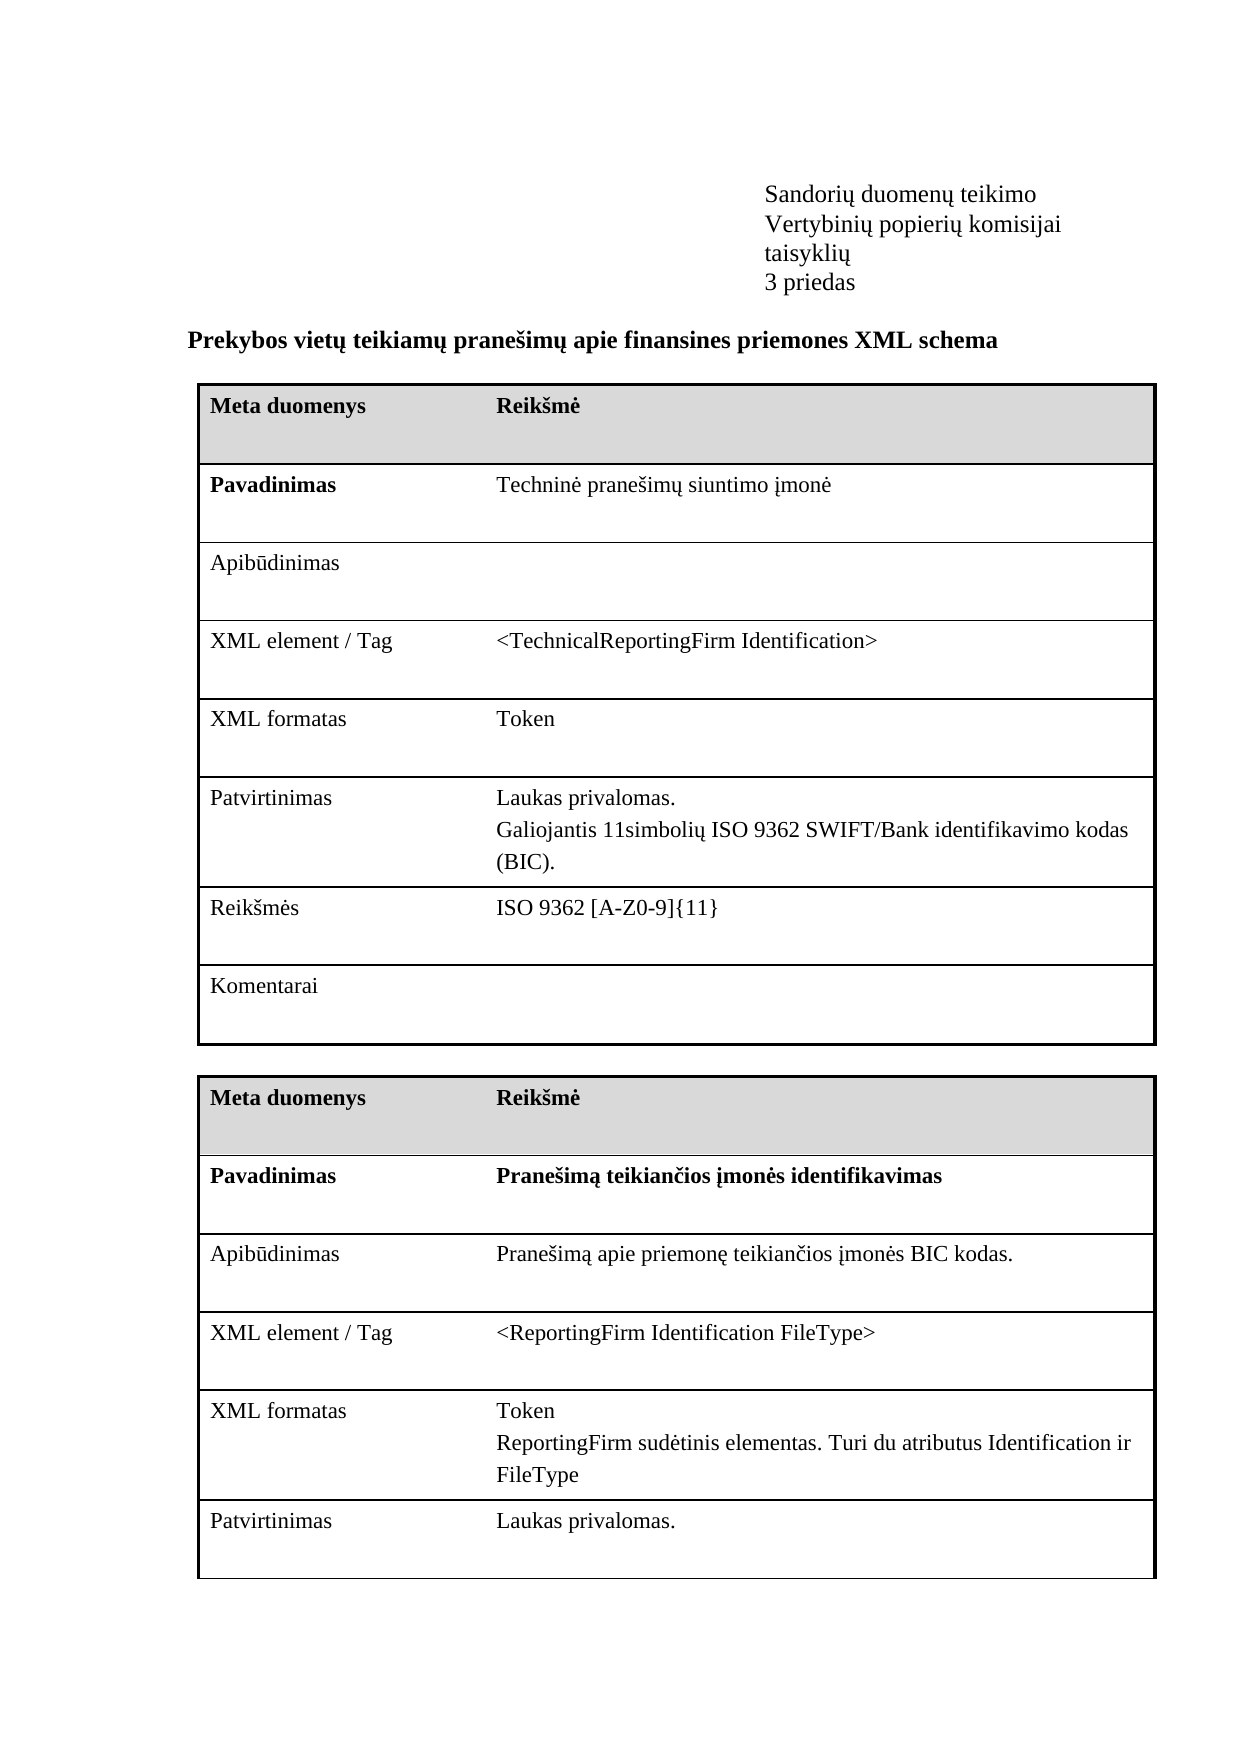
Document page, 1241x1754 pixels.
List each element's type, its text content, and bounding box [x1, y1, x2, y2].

table_cell Pavadinimas [200, 465, 485, 541]
table_header Meta duomenys [200, 386, 485, 463]
table_cell XML formatas [200, 1391, 485, 1499]
table_cell Reikšmės [200, 888, 485, 964]
table_cell Techninė pranešimų siuntimo įmonė [485, 465, 1153, 541]
table_header Reikšmė [485, 386, 1153, 463]
table_cell XML formatas [200, 700, 485, 776]
table_cell <TechnicalReportingFirm Identification> [485, 621, 1153, 698]
table_cell [485, 543, 1153, 619]
table_cell Token [485, 700, 1153, 776]
table_cell Apibūdinimas [200, 543, 485, 619]
table_header Sandorių duomenų teikimo Vertybinių popierių komisijai taisyklių 3 priedas [753, 179, 1075, 296]
table_header [188, 179, 753, 296]
table_cell Pranešimą teikiančios įmonės identifikavimas [485, 1156, 1153, 1233]
table_cell Pavadinimas [200, 1156, 485, 1233]
table_cell Apibūdinimas [200, 1235, 485, 1311]
table_cell <ReportingFirm Identification FileType> [485, 1313, 1153, 1389]
table_header Reikšmė [485, 1078, 1153, 1154]
table_cell Token ReportingFirm sudėtinis elementas. Turi du atributus Identification ir FileType [485, 1391, 1153, 1499]
table_cell ISO 9362 [A-Z0-9]{11} [485, 888, 1153, 964]
table_cell Komentarai [200, 966, 485, 1042]
table_cell Patvirtinimas [200, 778, 485, 886]
text Prekybos vietų teikiamų pranešimų apie finansines priemones XML schema [187, 325, 1138, 354]
table_cell Pranešimą apie priemonę teikiančios įmonės BIC kodas. [485, 1235, 1153, 1311]
table_cell XML element / Tag [200, 621, 485, 698]
table_header Meta duomenys [200, 1078, 485, 1154]
table_cell Patvirtinimas [200, 1501, 485, 1577]
table_cell [485, 966, 1153, 1042]
table_cell Laukas privalomas. Galiojantis 11simbolių ISO 9362 SWIFT/Bank identifikavimo kodas (BIC). [485, 778, 1153, 886]
table_cell Laukas privalomas. [485, 1501, 1153, 1577]
table_cell XML element / Tag [200, 1313, 485, 1389]
